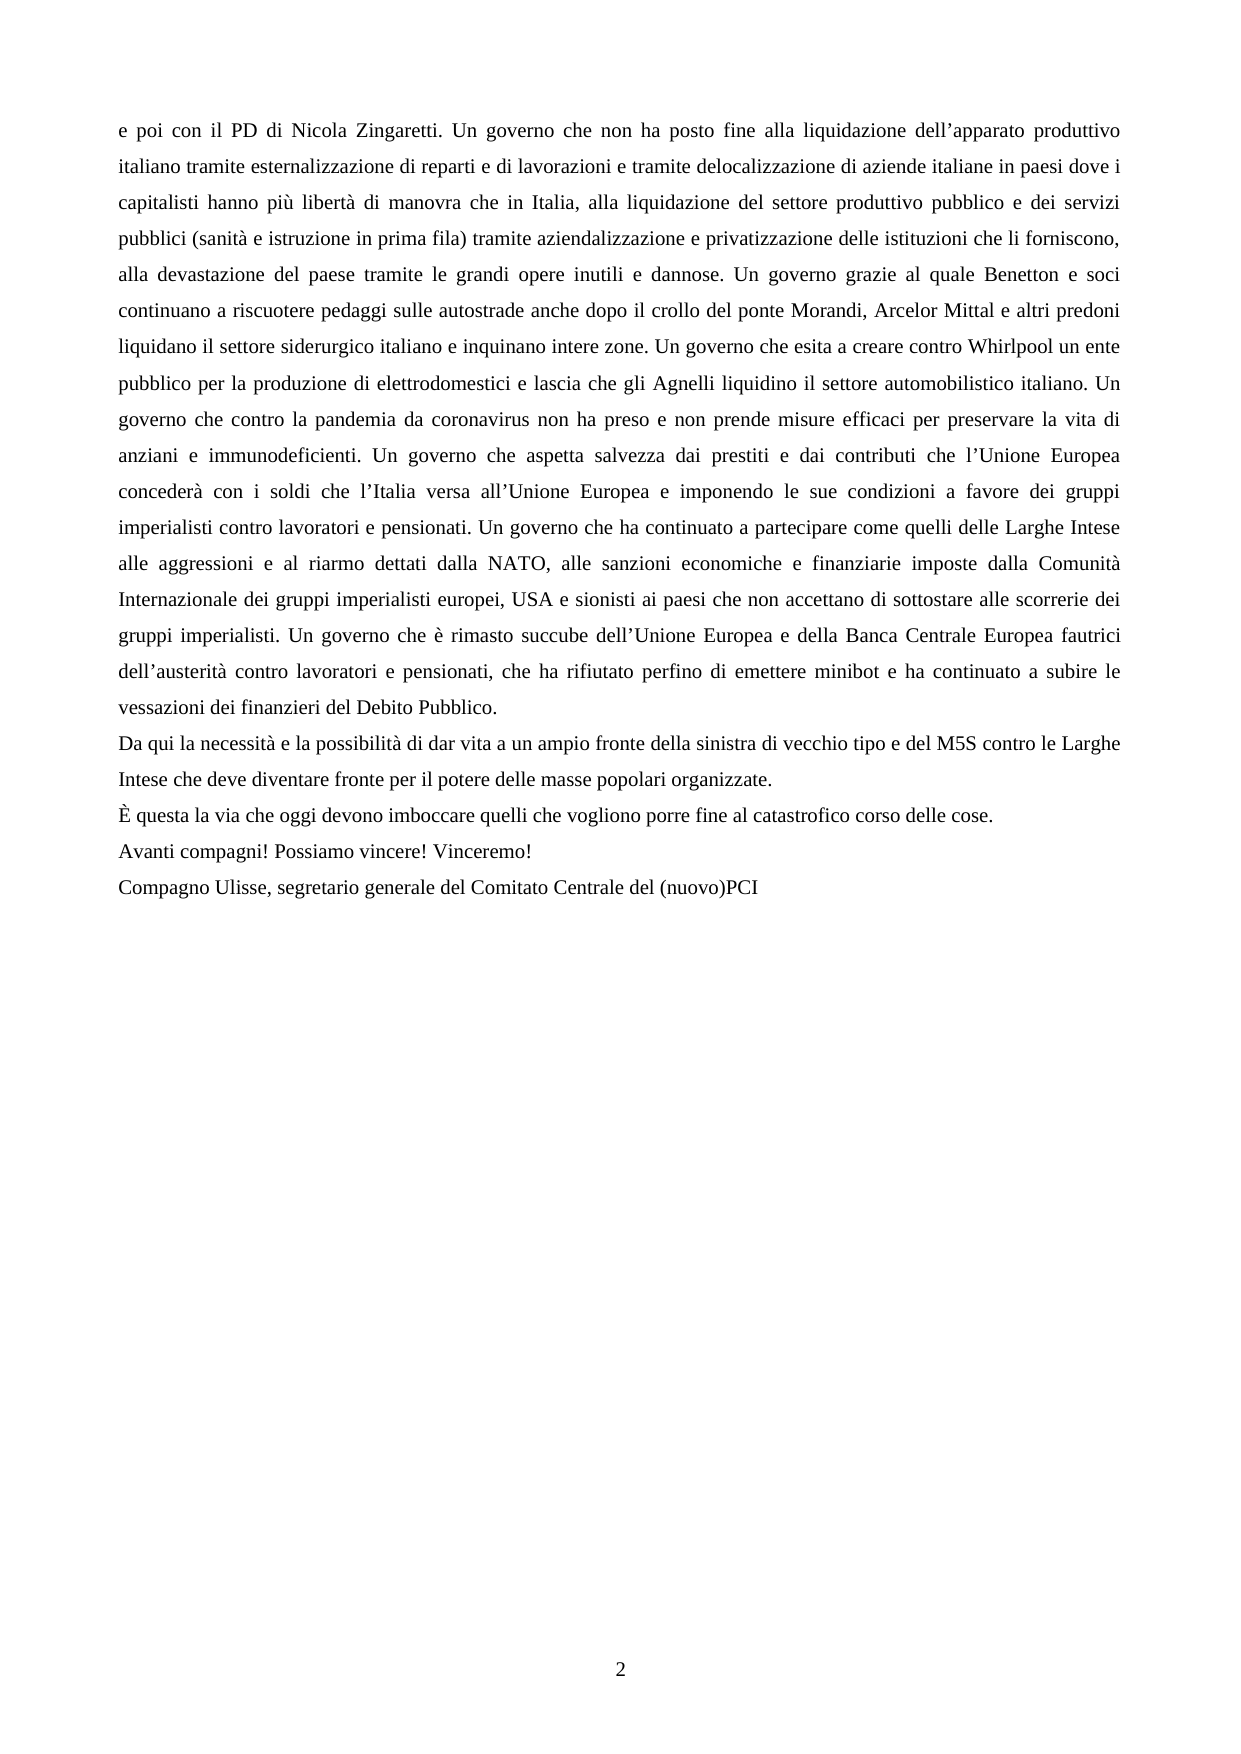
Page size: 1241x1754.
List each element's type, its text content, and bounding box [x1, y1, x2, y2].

text Da qui la necessità e la possibilità di dar vita a un ampio fronte della sinistra di vecchio tipo e del M5S contro le Larghe Intese che deve diventare fronte per il potere delle masse popolari organizzate. [118, 731, 1122, 791]
text Compagno Ulisse, segretario generale del Comitato Centrale del (nuovo)PCI [118, 875, 1122, 899]
text È questa la via che oggi devono imboccare quelli che vogliono porre fine al catastrofico corso delle cose. [118, 803, 1122, 827]
text e poi con il PD di Nicola Zingaretti. Un governo che non ha posto fine alla liquidazione dell’apparato produttivo italiano tramite esternalizzazione di reparti e di lavorazioni e tramite delocalizzazione di aziende italiane in paesi dove i capitalisti hanno più libertà di manovra che in Italia, alla liquidazione del settore produttivo pubblico e dei servizi pubblici (sanità e istruzione in prima fila) tramite aziendalizzazione e privatizzazione delle istituzioni che li forniscono, alla devastazione del paese tramite le grandi opere inutili e dannose. Un governo grazie al quale Benetton e soci continuano a riscuotere pedaggi sulle autostrade anche dopo il crollo del ponte Morandi, Arcelor Mittal e altri predoni liquidano il settore siderurgico italiano e inquinano intere zone. Un governo che esita a creare contro Whirlpool un ente pubblico per la produzione di elettrodomestici e lascia che gli Agnelli liquidino il settore automobilistico italiano. Un governo che contro la pandemia da coronavirus non ha preso e non prende misure efficaci per preservare la vita di anziani e immunodeficienti. Un governo che aspetta salvezza dai prestiti e dai contributi che l’Unione Europea concederà con i soldi che l’Italia versa all’Unione Europea e imponendo le sue condizioni a favore dei gruppi imperialisti contro lavoratori e pensionati. Un governo che ha continuato a partecipare come quelli delle Larghe Intese alle aggressioni e al riarmo dettati dalla NATO, alle sanzioni economiche e finanziarie imposte dalla Comunità Internazionale dei gruppi imperialisti europei, USA e sionisti ai paesi che non accettano di sottostare alle scorrerie dei gruppi imperialisti. Un governo che è rimasto succube dell’Unione Europea e della Banca Centrale Europea fautrici dell’austerità contro lavoratori e pensionati, che ha rifiutato perfino di emettere minibot e ha continuato a subire le vessazioni dei finanzieri del Debito Pubblico. [118, 118, 1122, 719]
text Avanti compagni! Possiamo vincere! Vinceremo! [118, 839, 1122, 863]
